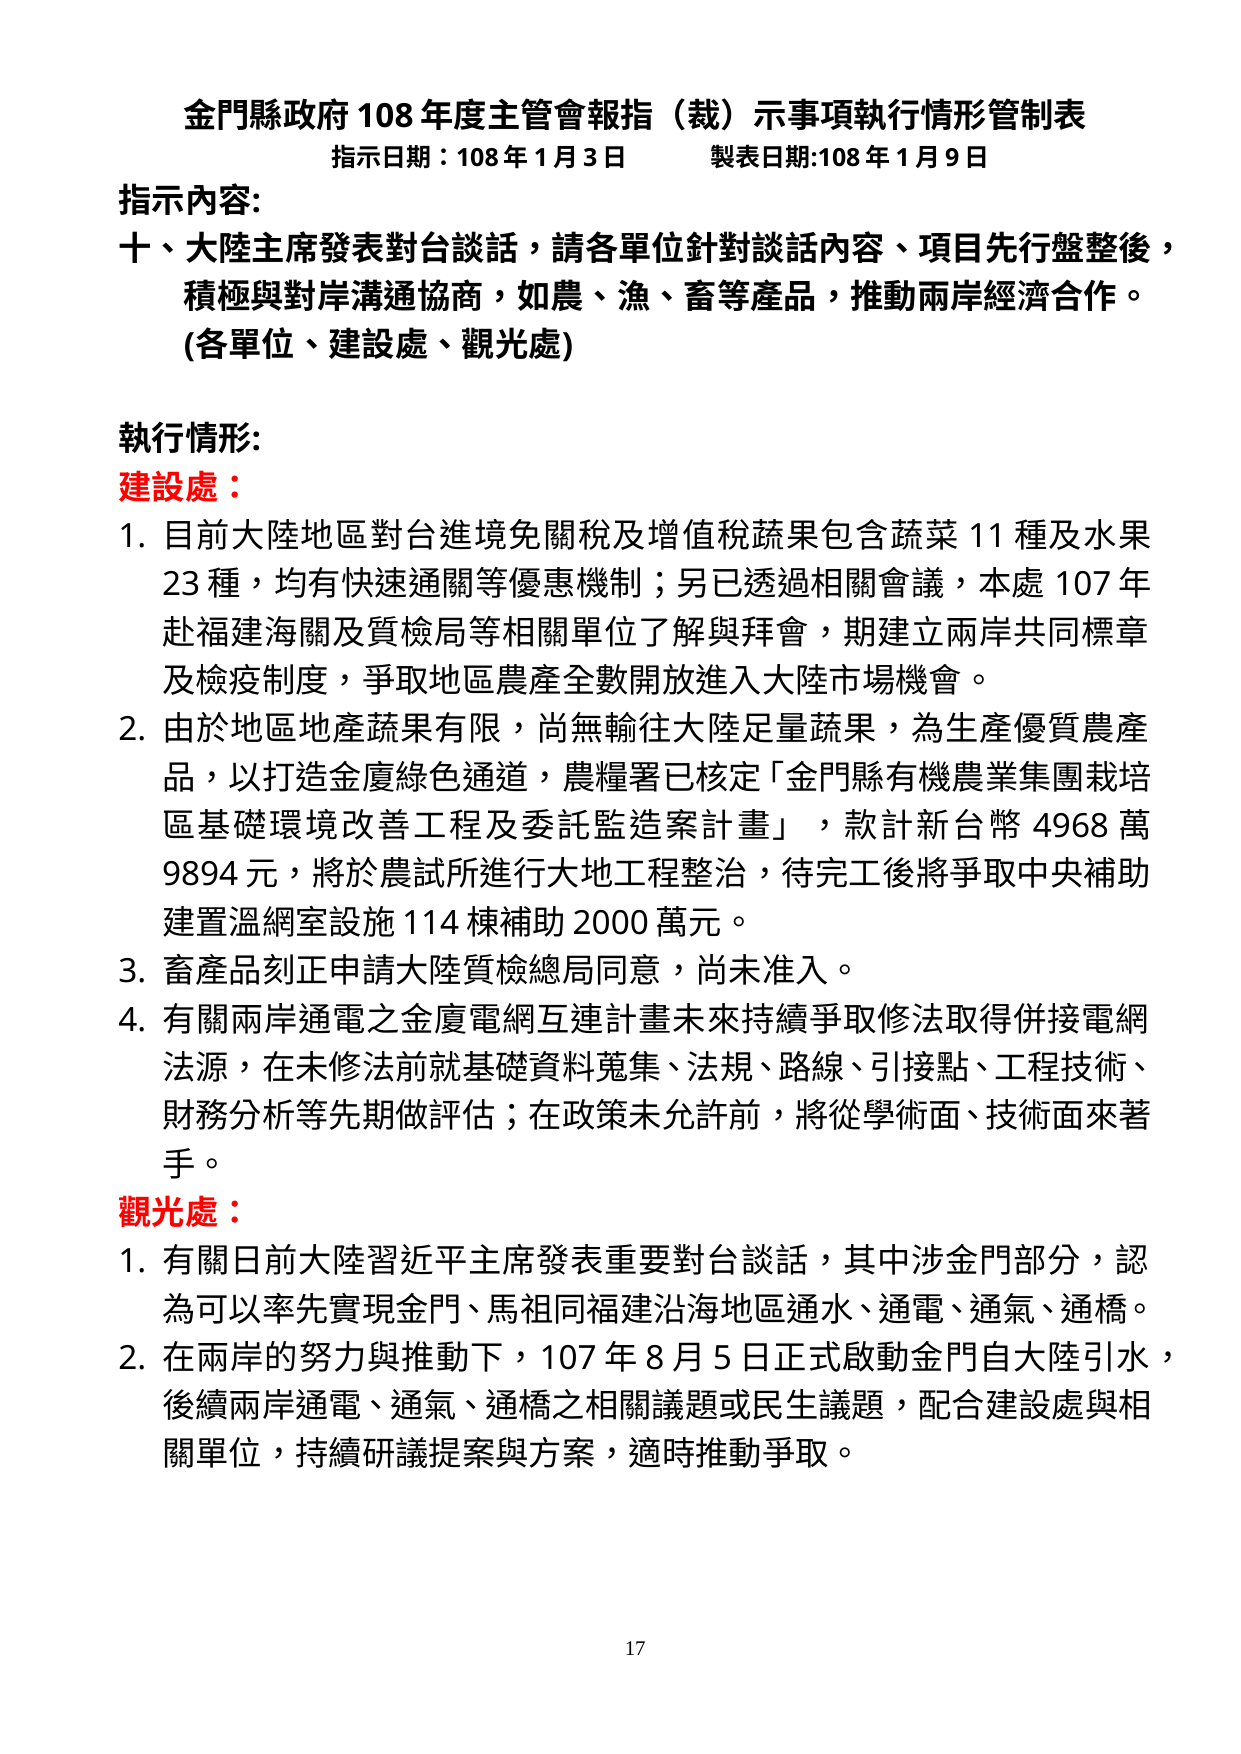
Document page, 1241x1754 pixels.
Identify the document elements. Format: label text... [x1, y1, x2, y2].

list 有關兩岸通電之金廈電網互連計畫未來持續爭取修法取得併接電網法源，在未修法前就基礎資料蒐集、法規、路線、引接點、工程技術、財務分析等先期做評估；在政策未允許前，將從學術面、技術面來著手。 [118, 992, 1152, 1186]
list 有關日前大陸習近平主席發表重要對台談話，其中涉金門部分，認為可以率先實現金門、馬祖同福建沿海地區通水、通電、通氣、通橋。 [118, 1234, 1152, 1331]
text 十、大陸主席發表對台談話，請各單位針對談話內容、項目先行盤整後，積極與對岸溝通協商，如農、漁、畜等產品，推動兩岸經濟合作。(各單位、建設處、觀光處) [118, 222, 1152, 367]
list 目前大陸地區對台進境免關稅及增值稅蔬果包含蔬菜11種及水果23種，均有快速通關等優惠機制；另已透過相關會議，本處107年赴福建海關及質檢局等相關單位了解與拜會，期建立兩岸共同標章及檢疫制度，爭取地區農產全數開放進入大陸市場機會。 [118, 509, 1152, 702]
text 執行情形: [118, 412, 1152, 461]
text 建設處： [118, 461, 1152, 509]
text 觀光處： [118, 1186, 1152, 1234]
list 畜產品刻正申請大陸質檢總局同意，尚未准入。 [118, 944, 1152, 992]
list 由於地區地產蔬果有限，尚無輸往大陸足量蔬果，為生產優質農產品，以打造金廈綠色通道，農糧署已核定「金門縣有機農業集團栽培區基礎環境改善工程及委託監造案計畫」，款計新台幣4968萬9894元，將於農試所進行大地工程整治，待完工後將爭取中央補助建置溫網室設施114棟補助2000萬元。 [118, 702, 1152, 944]
text 指示內容: [118, 173, 1152, 222]
list 在兩岸的努力與推動下，107年8月5日正式啟動金門自大陸引水，後續兩岸通電、通氣、通橋之相關議題或民生議題，配合建設處與相關單位，持續研議提案與方案，適時推動爭取。 [118, 1331, 1152, 1475]
